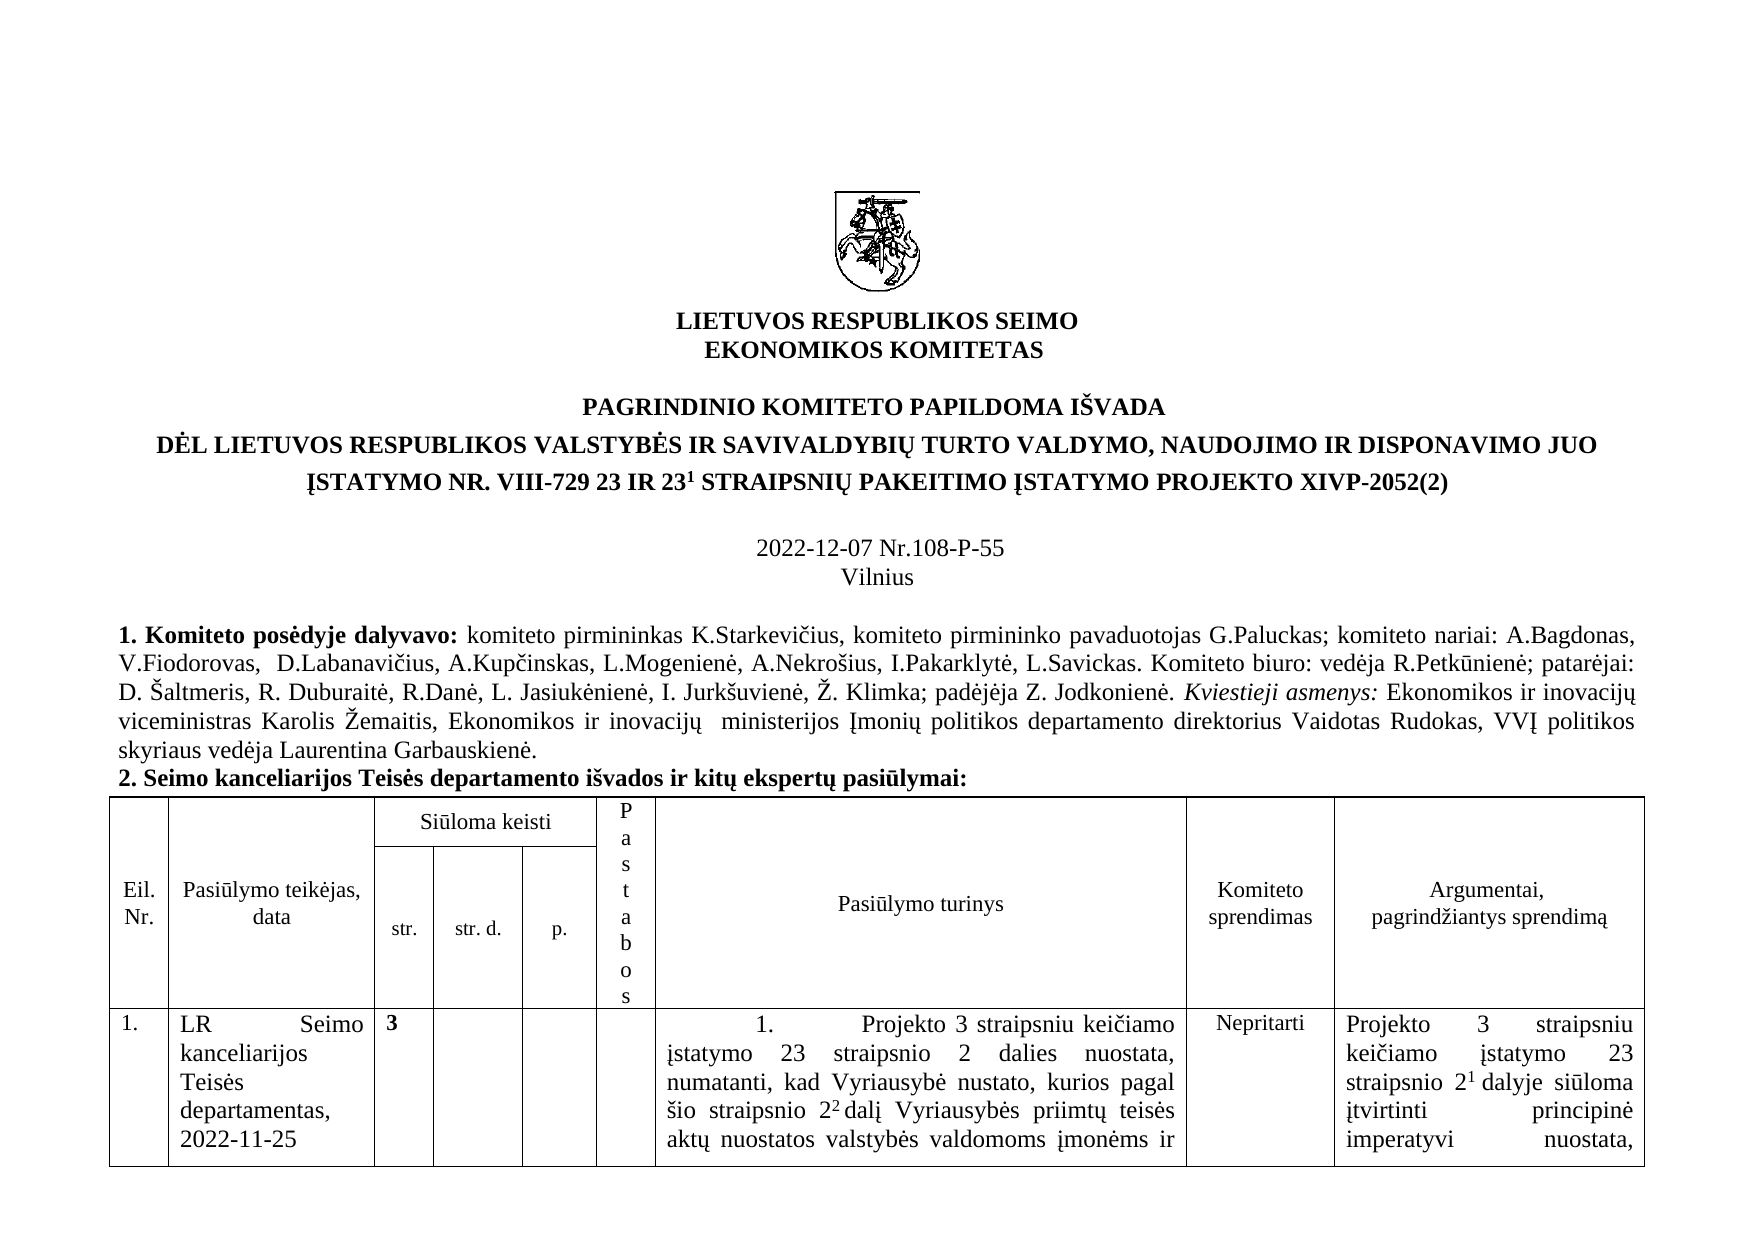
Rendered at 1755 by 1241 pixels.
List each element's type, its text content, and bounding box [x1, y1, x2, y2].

table_header Pastabos [597, 798, 655, 1008]
table_header Pasiūlymo turinys [656, 798, 1186, 1008]
table_cell [523, 1009, 596, 1166]
text 2. Seimo kanceliarijos Teisės departamento išvados ir kitų ekspertų pasiūlymai: [118, 763, 1636, 792]
table_cell [434, 1009, 522, 1166]
table_header Siūloma keisti [375, 798, 596, 846]
table_cell Projekto 3 straipsniu keičiamo įstatymo 23 straipsnio 21 dalyje siūloma įtvirtinti principinė imperatyvi nuostata, [1335, 1009, 1644, 1166]
table_cell 1. Projekto 3 straipsniu keičiamo įstatymo 23 straipsnio 2 dalies nuostata, numatanti, kad Vyriausybė nustato, kurios pagal šio straipsnio 22 dalį Vyriausybės priimtų teisės aktų nuostatos valstybės valdomoms įmonėms ir [656, 1009, 1186, 1166]
table_cell Nepritarti [1187, 1009, 1334, 1166]
table_cell str. d. [434, 847, 522, 1008]
table_header Komiteto sprendimas [1187, 798, 1334, 1008]
table_header Pasiūlymo teikėjas, data [169, 798, 374, 1008]
text 2022-12-07 Nr.108-P-55 [118, 533, 1636, 562]
text DĖL LIETUVOS RESPUBLIKOS VALSTYBĖS IR SAVIVALDYBIŲ TURTO VALDYMO, NAUDOJIMO IR DISPONAVIMO JUO ĮSTATYMO NR. VIII-729 23 IR 231 STRAIPSNIŲ PAKEITIMO ĮSTATYMO PROJEKTO XIVP-2052(2) [118, 421, 1636, 496]
table_cell 3 [375, 1009, 433, 1166]
table_header Argumentai, pagrindžiantys sprendimą [1335, 798, 1644, 1008]
text EKONOMIKOS KOMITETAS [118, 335, 1636, 363]
text Vilnius [118, 562, 1636, 591]
table_cell LR Seimo kanceliarijos Teisės departamentas, 2022-11-25 [169, 1009, 374, 1166]
table_cell 1. [110, 1009, 168, 1166]
table_cell p. [523, 847, 596, 1008]
table_header Eil. Nr. [110, 798, 168, 1008]
table_cell str. [375, 847, 433, 1008]
text PAGRINDINIO KOMITETO PAPILDOMA IŠVADA [118, 392, 1636, 421]
table_cell [597, 1009, 655, 1166]
text 1. Komiteto posėdyje dalyvavo: komiteto pirmininkas K.Starkevičius, komiteto pirmininko pavaduotojas G.Paluckas; komiteto nariai: A.Bagdonas, V.Fiodorovas, D.Labanavičius, A.Kupčinskas, L.Mogenienė, A.Nekrošius, I.Pakarklytė, L.Savickas. Komiteto biuro: vedėja R.Petkūnienė; patarėjai: D. Šaltmeris, R. Duburaitė, R.Danė, L. Jasiukėnienė, I. Jurkšuvienė, Ž. Klimka; padėjėja Z. Jodkonienė. Kviestieji asmenys: Ekonomikos ir inovacijų viceministras Karolis Žemaitis, Ekonomikos ir inovacijų ministerijos Įmonių politikos departamento direktorius Vaidotas Rudokas, VVĮ politikos skyriaus vedėja Laurentina Garbauskienė. [118, 620, 1636, 763]
text LIETUVOS RESPUBLIKOS SEIMO [118, 306, 1636, 335]
